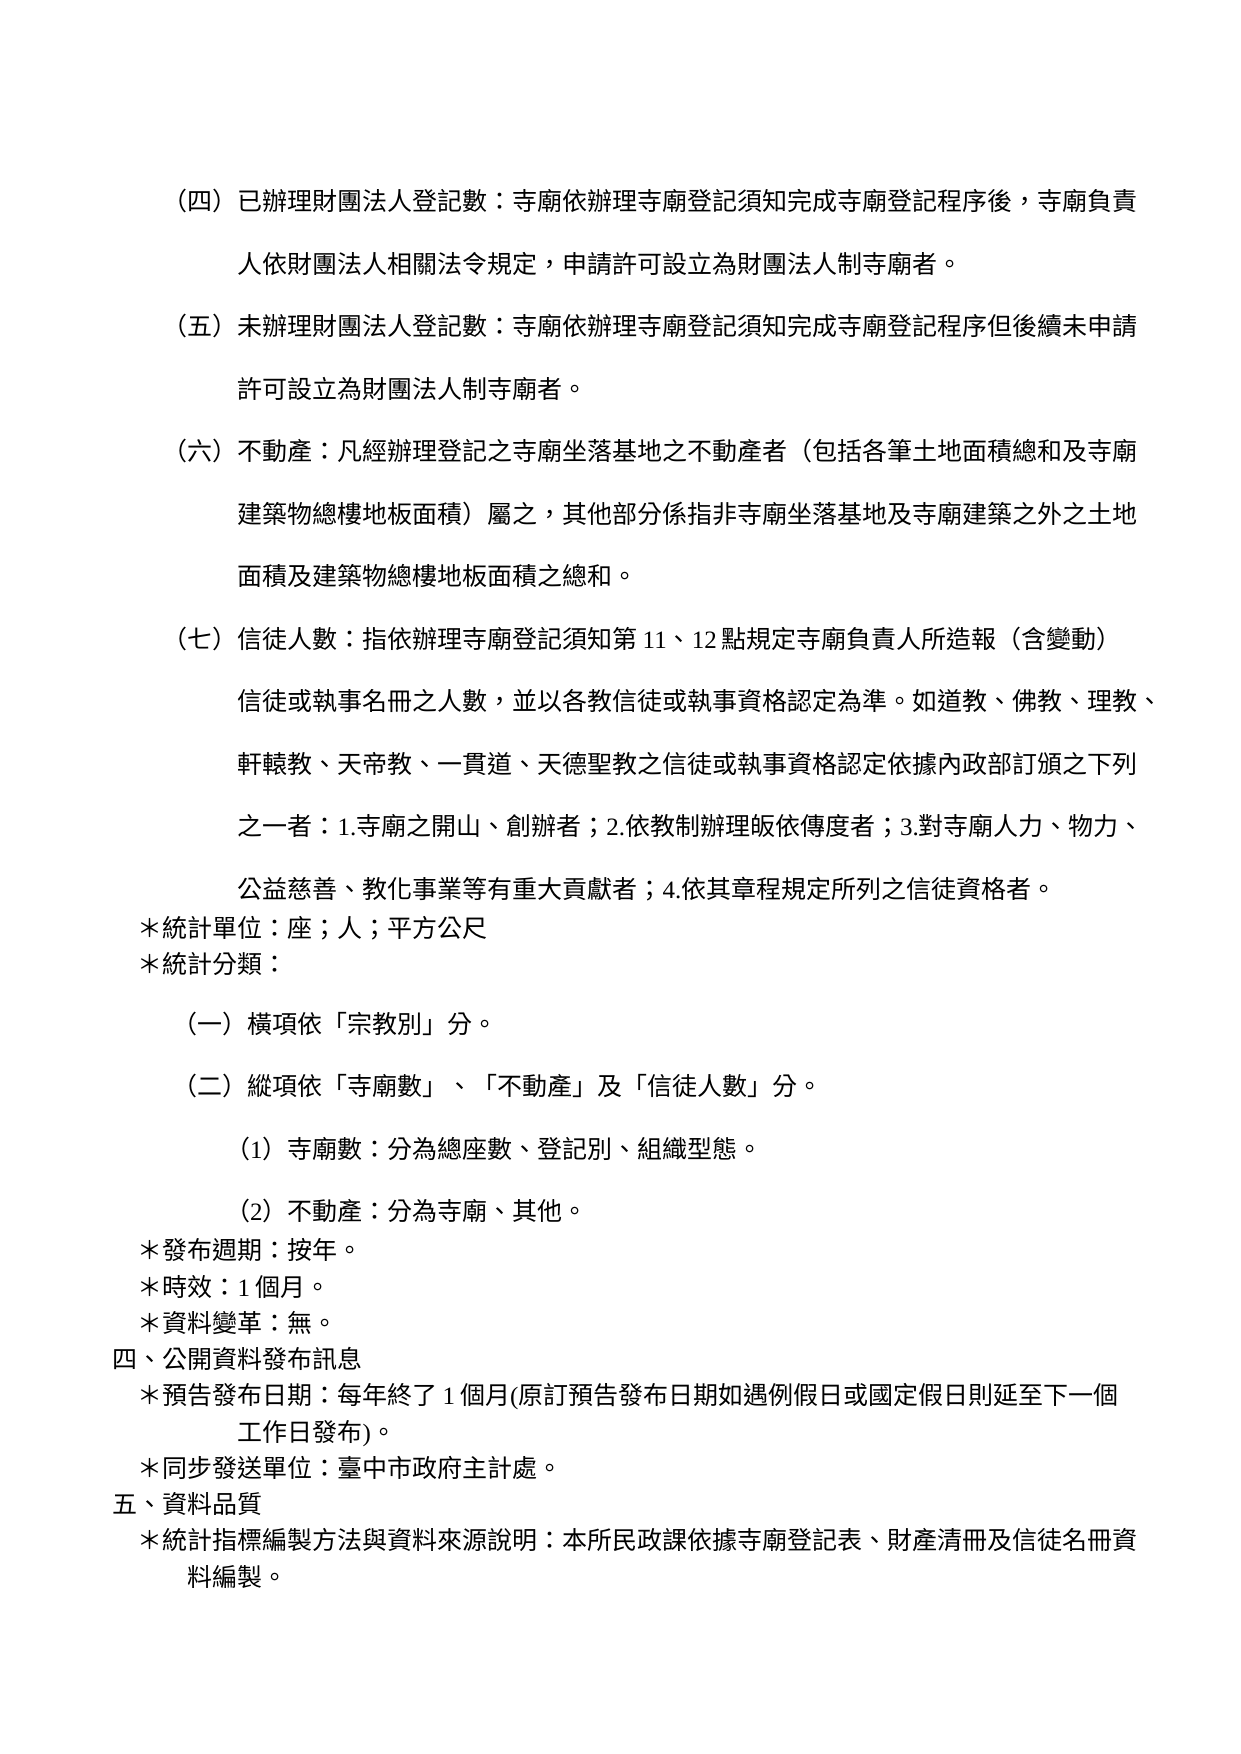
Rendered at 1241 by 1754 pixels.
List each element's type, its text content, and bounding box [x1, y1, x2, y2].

text （五）未辦理財團法人登記數：寺廟依辦理寺廟登記須知完成寺廟登記程序但後續未申請許可設立為財團法人制寺廟者。 [162, 283, 1144, 408]
text ＊發布週期：按年。 [112, 1231, 1144, 1267]
text ＊統計單位：座；人；平方公尺 [112, 908, 1144, 944]
text ＊預告發布日期：每年終了1個月(原訂預告發布日期如遇例假日或國定假日則延至下一個 [112, 1376, 1144, 1412]
text ＊時效：1個月。 [112, 1267, 1144, 1303]
text （二）縱項依「寺廟數」、「不動產」及「信徒人數」分。 [112, 1043, 1144, 1106]
text （2）不動產：分為寺廟、其他。 [162, 1168, 1144, 1231]
text 五、資料品質 [112, 1484, 1144, 1521]
text （一）橫項依「宗教別」分。 [112, 981, 1144, 1043]
text （六）不動產：凡經辦理登記之寺廟坐落基地之不動產者（包括各筆土地面積總和及寺廟建築物總樓地板面積）屬之，其他部分係指非寺廟坐落基地及寺廟建築之外之土地面積及建築物總樓地板面積之總和。 [162, 408, 1144, 596]
text （七）信徒人數：指依辦理寺廟登記須知第11、12點規定寺廟負責人所造報（含變動）信徒或執事名冊之人數，並以各教信徒或執事資格認定為準。如道教、佛教、理教、軒轅教、天帝教、一貫道、天德聖教之信徒或執事資格認定依據內政部訂頒之下列之一者：1.寺廟之開山、創辦者；2.依教制辦理皈依傳度者；3.對寺廟人力、物力、公益慈善、教化事業等有重大貢獻者；4.依其章程規定所列之信徒資格者。 [162, 596, 1144, 908]
text （1）寺廟數：分為總座數、登記別、組織型態。 [162, 1106, 1144, 1168]
text 工作日發布)。 [112, 1412, 1144, 1448]
text ＊資料變革：無。 [112, 1303, 1144, 1339]
text 四、公開資料發布訊息 [112, 1339, 1144, 1376]
text ＊同步發送單位：臺中市政府主計處。 [112, 1448, 1144, 1484]
text ＊統計分類： [112, 944, 1144, 981]
text （四）已辦理財團法人登記數：寺廟依辦理寺廟登記須知完成寺廟登記程序後，寺廟負責人依財團法人相關法令規定，申請許可設立為財團法人制寺廟者。 [162, 158, 1144, 283]
text ＊統計指標編製方法與資料來源說明：本所民政課依據寺廟登記表、財產清冊及信徒名冊資料編製。 [112, 1521, 1144, 1593]
